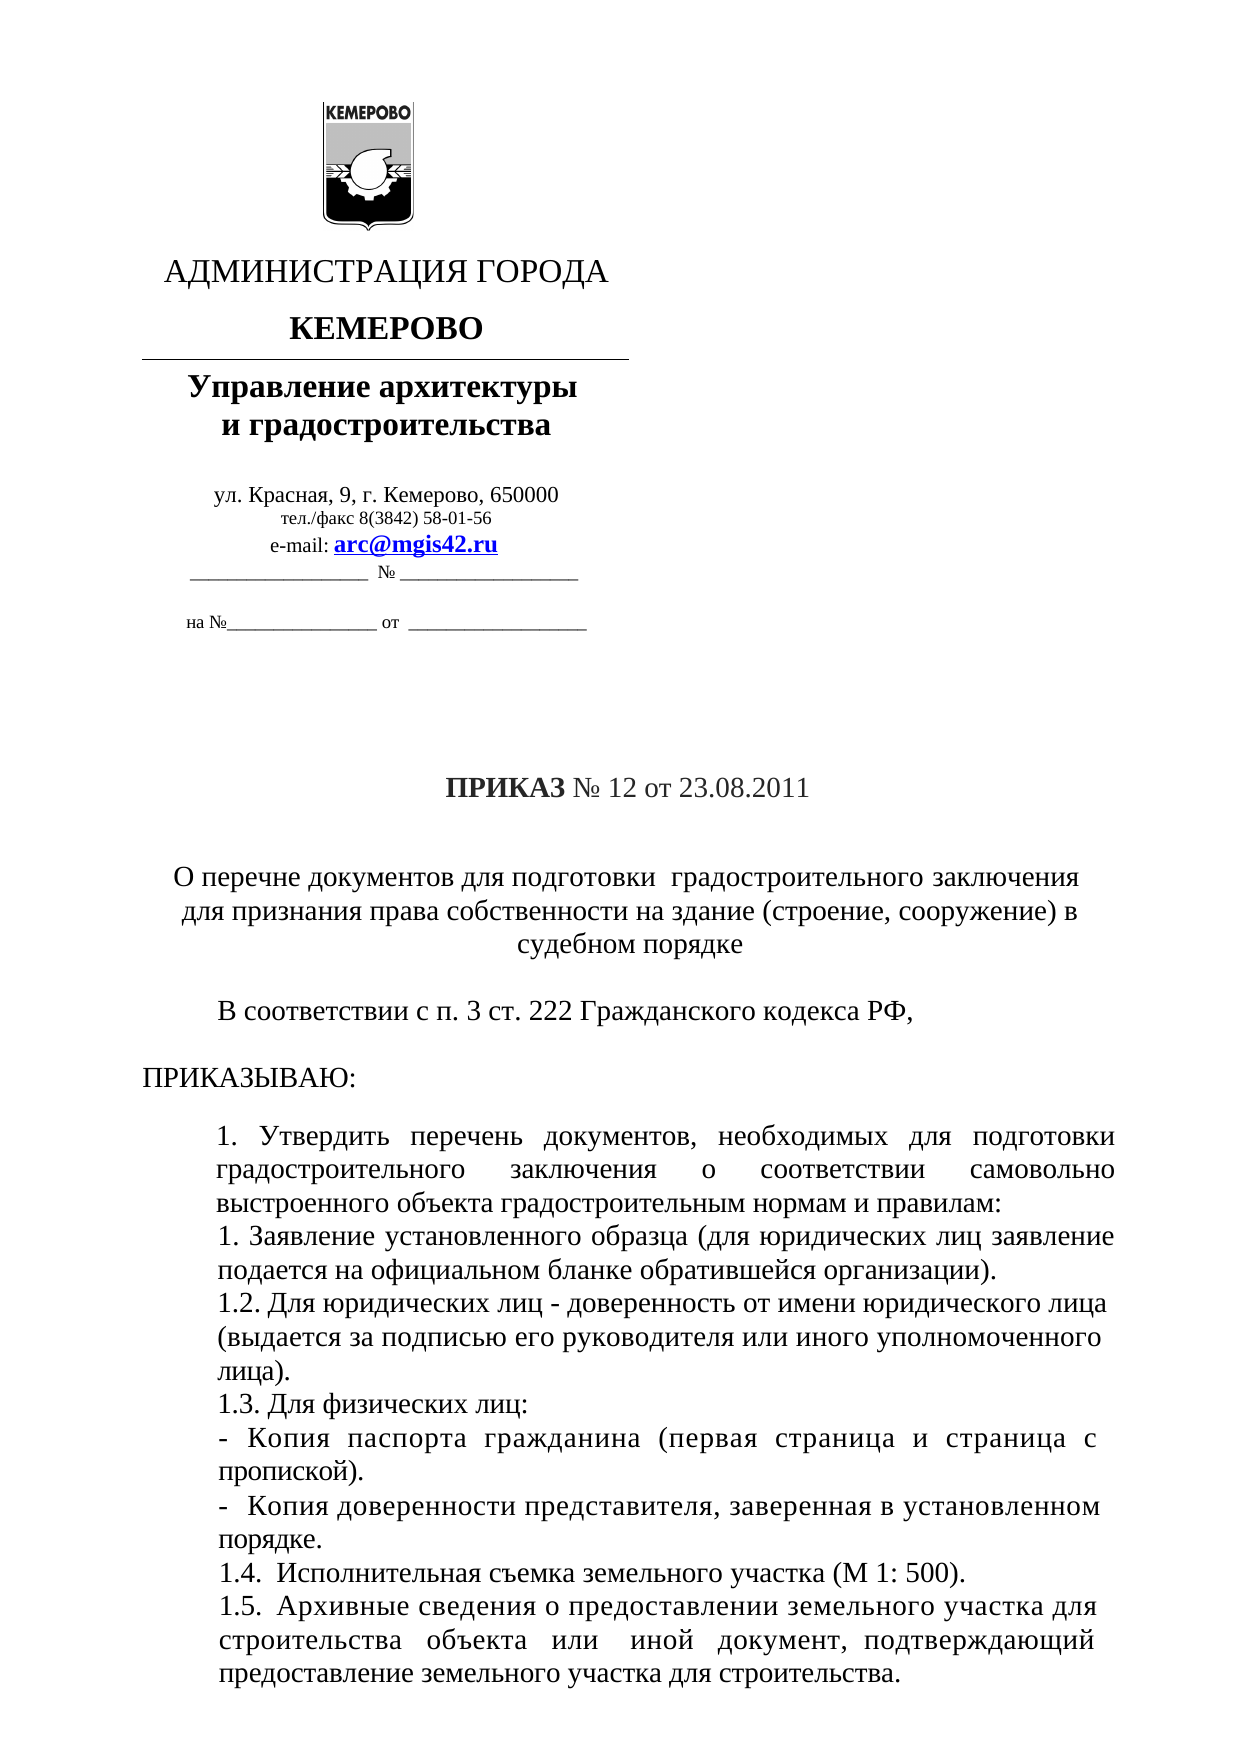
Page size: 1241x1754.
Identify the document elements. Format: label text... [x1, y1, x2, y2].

text О перечне документов для подготовки градостроительного заключения [142, 859, 1118, 893]
text Управление архитектуры [142, 366, 631, 404]
list Копия доверенности представителя, заверенная в установленном порядке. [218, 1488, 1118, 1555]
text e-mail: arc@mgis42.ru [142, 529, 630, 557]
text КЕМЕРОВО [142, 308, 631, 347]
text ___________________ № ___________________ [142, 557, 631, 582]
text для признания права собственности на здание (строение, сооружение) в судебном порядке [142, 893, 1118, 960]
list Архивные сведения о предоставлении земельного участка для строительства объекта или иной документ, подтверждающий предоставление земельного участка для строительства. [218, 1589, 1118, 1689]
text тел./факс 8(3842) 58-01-56 [142, 507, 630, 529]
text ПРИКАЗЫВАЮ: [142, 1060, 1118, 1094]
list Копия паспорта гражданина (первая страница и страница с пропиской). [218, 1420, 1118, 1487]
text В соответствии с п. 3 ст. 222 Гражданского кодекса РФ, [142, 993, 1118, 1027]
list Исполнительная съемка земельного участка (М 1: 500). [218, 1555, 1118, 1589]
text и градостроительства [142, 404, 631, 442]
text ул. Красная, 9, г. Кемерово, 650000 [142, 481, 630, 507]
list Для физических лиц: [217, 1387, 1118, 1420]
text 1. Заявление установленного образца (для юридических лиц заявление подается на официальном бланке обратившейся организации). [217, 1219, 1116, 1286]
text на №________________ от ___________________ [142, 607, 631, 632]
text 1. Утвердить перечень документов, необходимых для подготовки градостроительного заключения о соответствии самовольно выстроенного объекта градостроительным нормам и правилам: [216, 1118, 1116, 1219]
list Для юридических лиц - доверенность от имени юридического лица (выдается за подписью его руководителя или иного уполномоченного лица). [217, 1286, 1118, 1387]
text ПРИКАЗ № 12 от 23.08.2011 [142, 771, 1113, 804]
picture [323, 102, 414, 231]
text АДМИНИСТРАЦИЯ ГОРОДА [142, 87, 631, 289]
